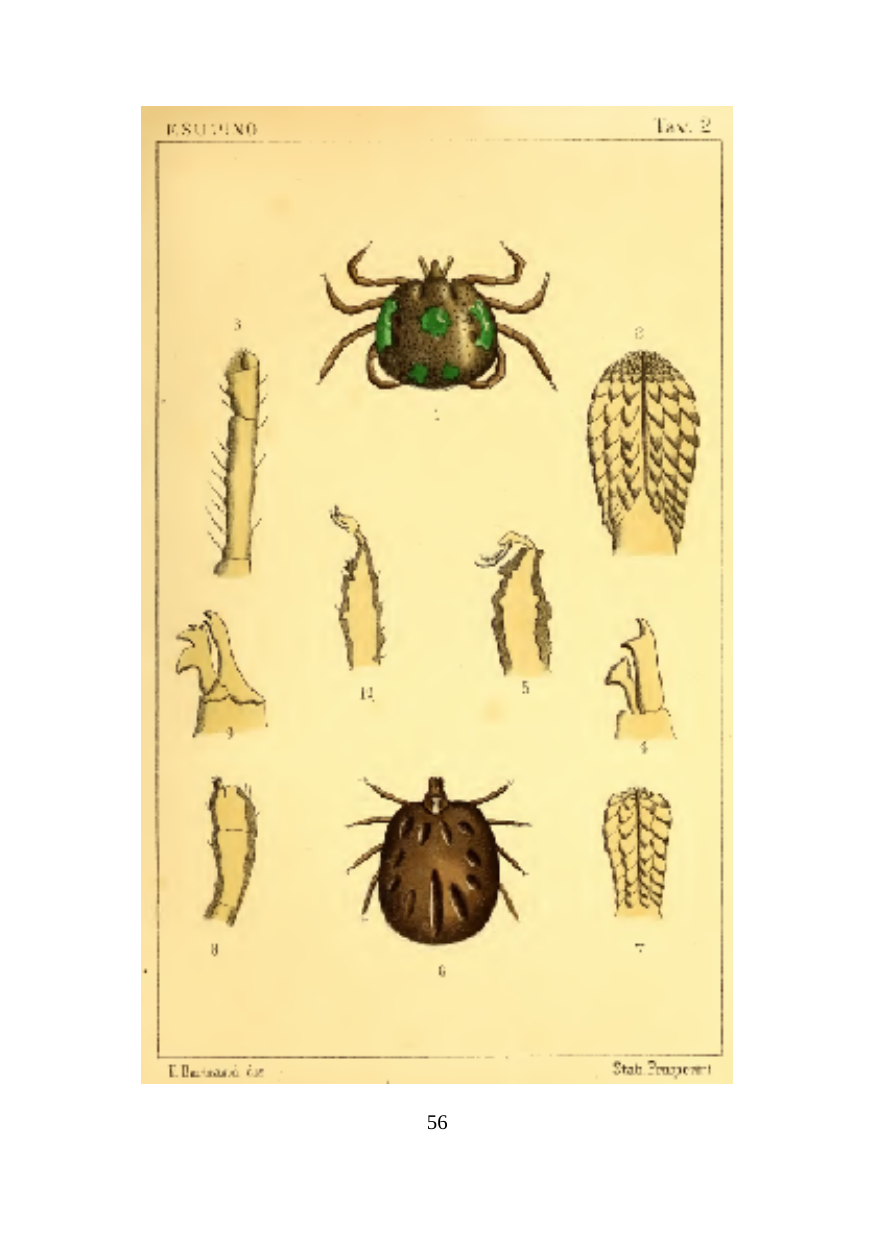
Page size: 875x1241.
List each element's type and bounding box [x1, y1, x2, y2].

picture [141, 106, 733, 1084]
